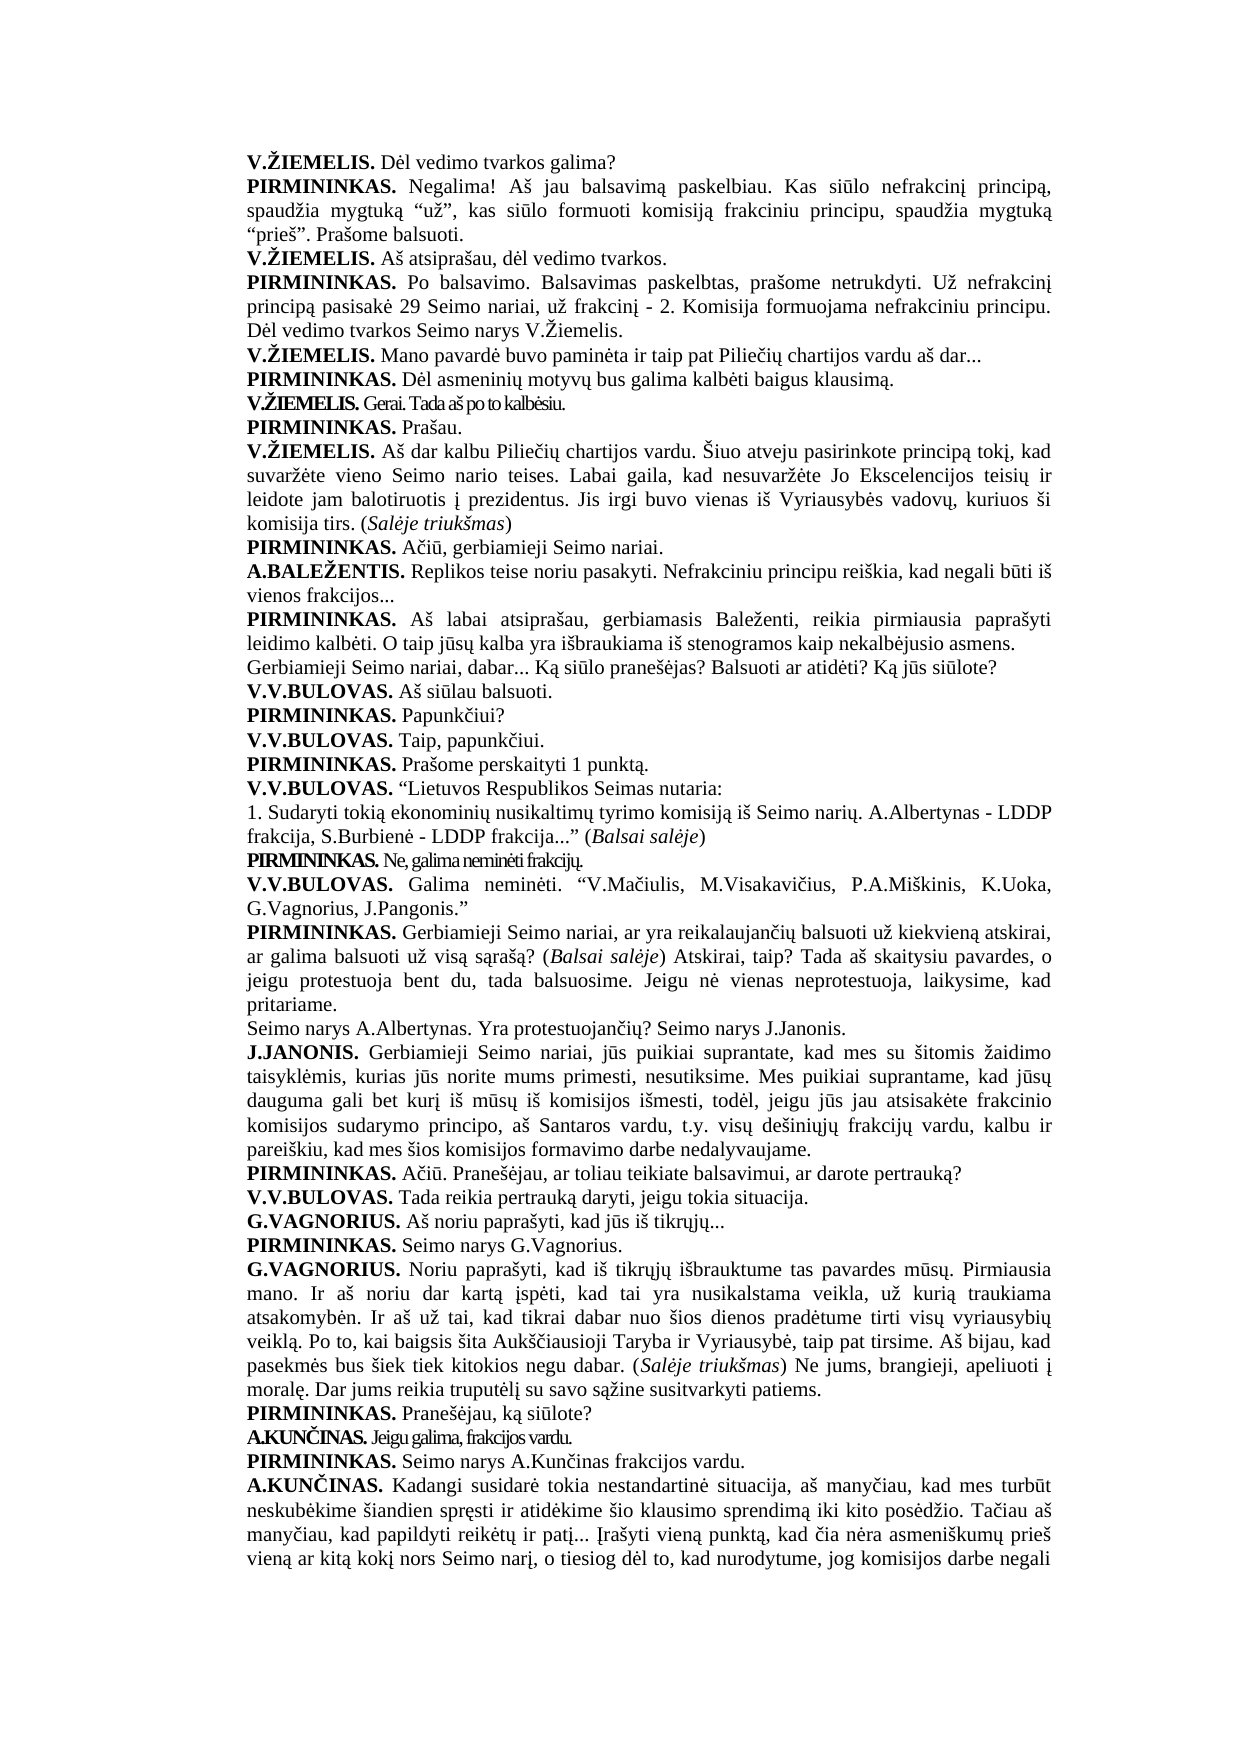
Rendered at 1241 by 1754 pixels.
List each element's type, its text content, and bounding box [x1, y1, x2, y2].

text V.V.BULOVAS. Galima neminėti. “V.Mačiulis, M.Visakavičius, P.A.Miškinis, K.Uoka, G.Vagnorius, J.Pangonis.” [247, 872, 1053, 920]
text PIRMININKAS. Ne, galima neminėti frakcijų. [247, 848, 1053, 872]
text G.VAGNORIUS. Noriu paprašyti, kad iš tikrųjų išbrauktume tas pavardes mūsų. Pirmiausia mano. Ir aš noriu dar kartą įspėti, kad tai yra nusikalstama veikla, už kurią traukiama atsakomybėn. Ir aš už tai, kad tikrai dabar nuo šios dienos pradėtume tirti visų vyriausybių veiklą. Po to, kai baigsis šita Aukščiausioji Taryba ir Vyriausybė, taip pat tirsime. Aš bijau, kad pasekmės bus šiek tiek kitokios negu dabar. (Salėje triukšmas) Ne jums, brangieji, apeliuoti į moralę. Dar jums reikia truputėlį su savo sąžine susitvarkyti patiems. [247, 1257, 1053, 1401]
text V.V.BULOVAS. “Lietuvos Respublikos Seimas nutaria: [247, 776, 1053, 800]
text PIRMININKAS. Negalima! Aš jau balsavimą paskelbiau. Kas siūlo nefrakcinį principą, spaudžia mygtuką “už”, kas siūlo formuoti komisiją frakciniu principu, spaudžia mygtuką “prieš”. Prašome balsuoti. [247, 174, 1053, 246]
text 1. Sudaryti tokią ekonominių nusikaltimų tyrimo komisiją iš Seimo narių. A.Albertynas - LDDP frakcija, S.Burbienė - LDDP frakcija...” (Balsai salėje) [247, 800, 1053, 848]
text V.ŽIEMELIS. Aš atsiprašau, dėl vedimo tvarkos. [247, 246, 1053, 270]
text PIRMININKAS. Ačiū, gerbiamieji Seimo nariai. [247, 535, 1053, 559]
text PIRMININKAS. Prašau. [247, 415, 1053, 439]
text PIRMININKAS. Pranešėjau, ką siūlote? [247, 1401, 1053, 1425]
text PIRMININKAS. Prašome perskaityti 1 punktą. [247, 752, 1053, 776]
text PIRMININKAS. Ačiū. Pranešėjau, ar toliau teikiate balsavimui, ar darote pertrauką? [247, 1161, 1053, 1185]
text V.ŽIEMELIS. Aš dar kalbu Piliečių chartijos vardu. Šiuo atveju pasirinkote principą tokį, kad suvaržėte vieno Seimo nario teises. Labai gaila, kad nesuvaržėte Jo Ekscelencijos teisių ir leidote jam balotiruotis į prezidentus. Jis irgi buvo vienas iš Vyriausybės vadovų, kuriuos ši komisija tirs. (Salėje triukšmas) [247, 439, 1053, 535]
text V.ŽIEMELIS. Gerai. Tada aš po to kalbėsiu. [247, 391, 1053, 415]
text PIRMININKAS. Seimo narys G.Vagnorius. [247, 1233, 1053, 1257]
text PIRMININKAS. Papunkčiui? [247, 703, 1053, 727]
text V.V.BULOVAS. Taip, papunkčiui. [247, 727, 1053, 752]
text Seimo narys A.Albertynas. Yra protestuojančių? Seimo narys J.Janonis. [247, 1016, 1053, 1040]
text A.KUNČINAS. Kadangi susidarė tokia nestandartinė situacija, aš manyčiau, kad mes turbūt neskubėkime šiandien spręsti ir atidėkime šio klausimo sprendimą iki kito posėdžio. Tačiau aš manyčiau, kad papildyti reikėtų ir patį... Įrašyti vieną punktą, kad čia nėra asmeniškumų prieš vieną ar kitą kokį nors Seimo narį, o tiesiog dėl to, kad nurodytume, jog komisijos darbe negali [247, 1473, 1053, 1570]
text Gerbiamieji Seimo nariai, dabar... Ką siūlo pranešėjas? Balsuoti ar atidėti? Ką jūs siūlote? [247, 655, 1053, 679]
text PIRMININKAS. Po balsavimo. Balsavimas paskelbtas, prašome netrukdyti. Už nefrakcinį principą pasisakė 29 Seimo nariai, už frakcinį - 2. Komisija formuojama nefrakciniu principu. Dėl vedimo tvarkos Seimo narys V.Žiemelis. [247, 270, 1053, 342]
text PIRMININKAS. Dėl asmeninių motyvų bus galima kalbėti baigus klausimą. [247, 367, 1053, 391]
text A.KUNČINAS. Jeigu galima, frakcijos vardu. [247, 1425, 1053, 1449]
text V.V.BULOVAS. Tada reikia pertrauką daryti, jeigu tokia situacija. [247, 1185, 1053, 1209]
text A.BALEŽENTIS. Replikos teise noriu pasakyti. Nefrakciniu principu reiškia, kad negali būti iš vienos frakcijos... [247, 559, 1053, 607]
text G.VAGNORIUS. Aš noriu paprašyti, kad jūs iš tikrųjų... [247, 1209, 1053, 1233]
text V.ŽIEMELIS. Dėl vedimo tvarkos galima? [247, 150, 1053, 174]
text J.JANONIS. Gerbiamieji Seimo nariai, jūs puikiai suprantate, kad mes su šitomis žaidimo taisyklėmis, kurias jūs norite mums primesti, nesutiksime. Mes puikiai suprantame, kad jūsų dauguma gali bet kurį iš mūsų iš komisijos išmesti, todėl, jeigu jūs jau atsisakėte frakcinio komisijos sudarymo principo, aš Santaros vardu, t.y. visų dešiniųjų frakcijų vardu, kalbu ir pareiškiu, kad mes šios komisijos formavimo darbe nedalyvaujame. [247, 1040, 1053, 1161]
text V.V.BULOVAS. Aš siūlau balsuoti. [247, 679, 1053, 703]
text PIRMININKAS. Aš labai atsiprašau, gerbiamasis Baleženti, reikia pirmiausia paprašyti leidimo kalbėti. O taip jūsų kalba yra išbraukiama iš stenogramos kaip nekalbėjusio asmens. [247, 607, 1053, 655]
text V.ŽIEMELIS. Mano pavardė buvo paminėta ir taip pat Piliečių chartijos vardu aš dar... [247, 342, 1053, 367]
text PIRMININKAS. Gerbiamieji Seimo nariai, ar yra reikalaujančių balsuoti už kiekvieną atskirai, ar galima balsuoti už visą sąrašą? (Balsai salėje) Atskirai, taip? Tada aš skaitysiu pavardes, o jeigu protestuoja bent du, tada balsuosime. Jeigu nė vienas neprotestuoja, laikysime, kad pritariame. [247, 920, 1053, 1016]
text PIRMININKAS. Seimo narys A.Kunčinas frakcijos vardu. [247, 1449, 1053, 1473]
